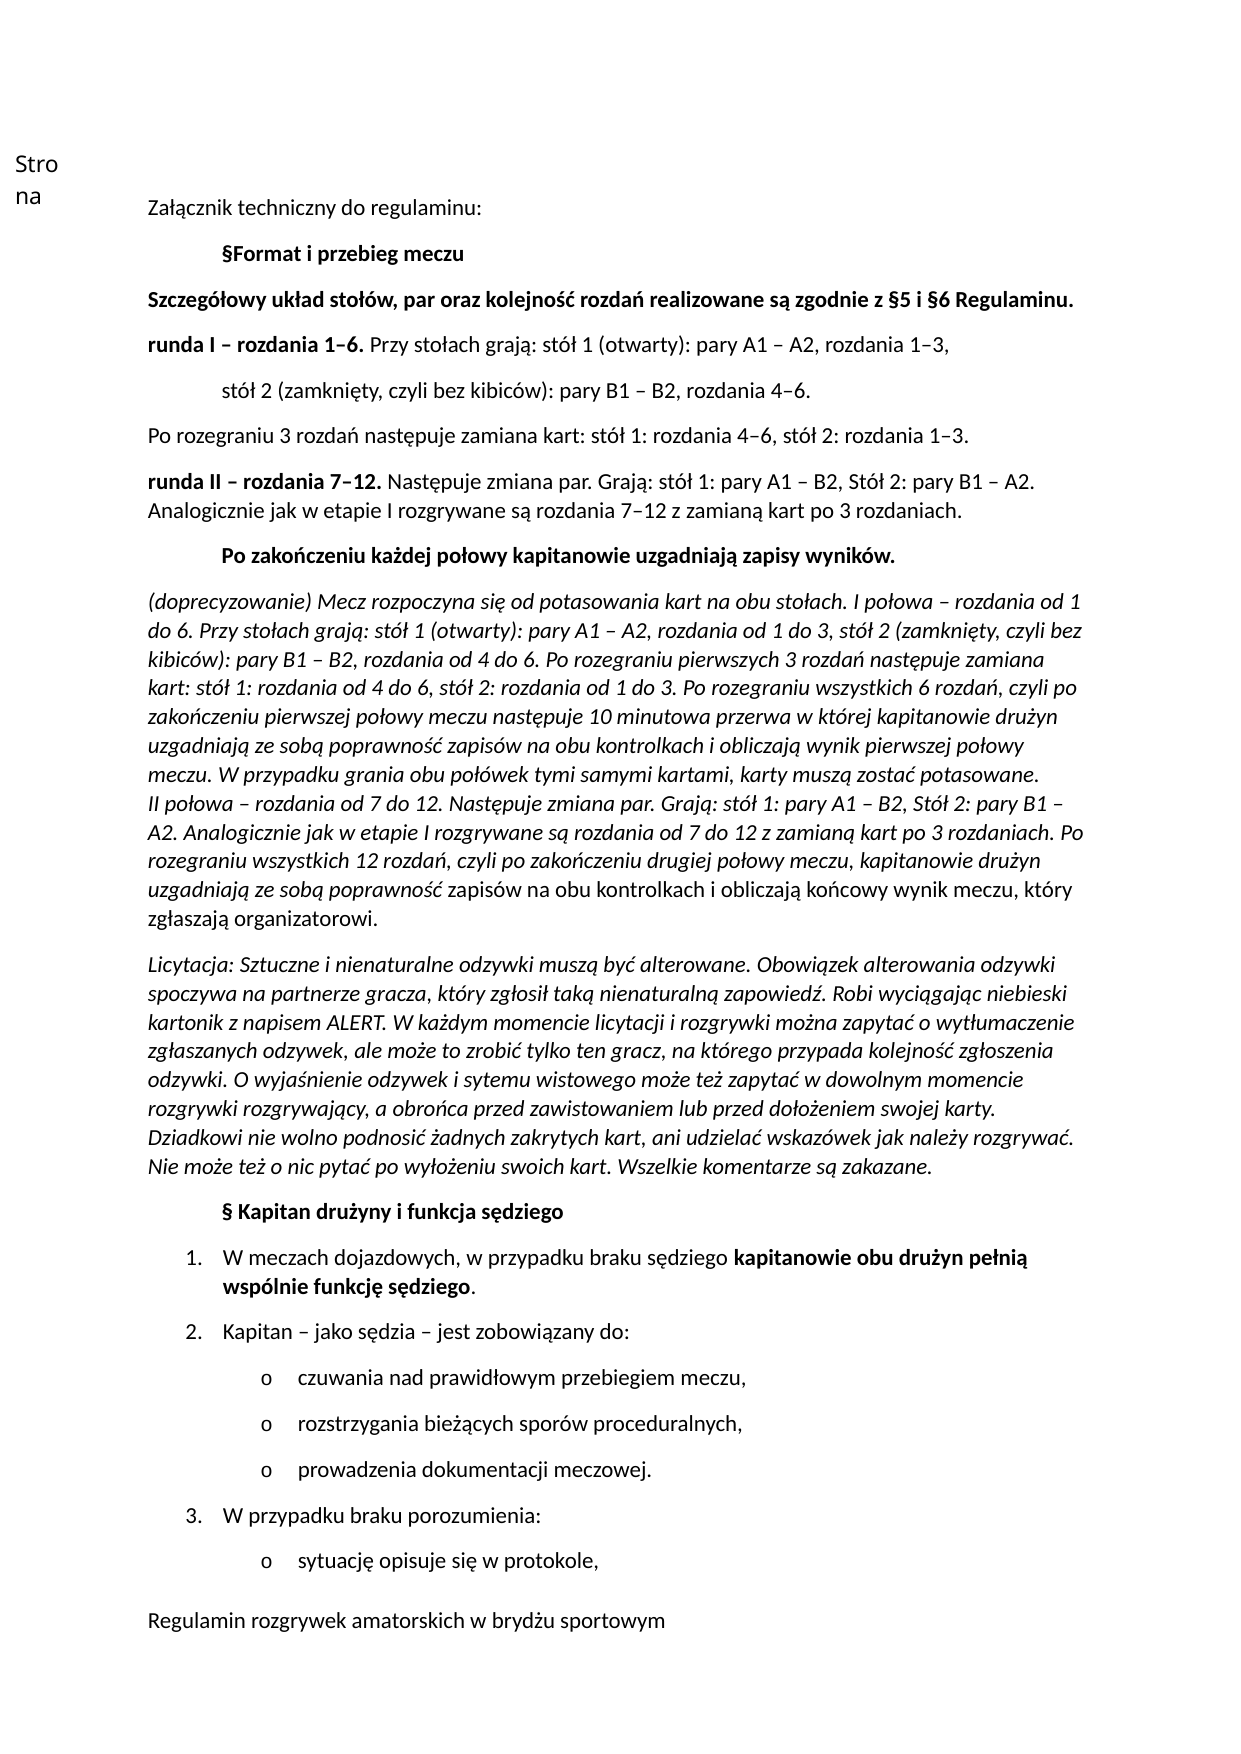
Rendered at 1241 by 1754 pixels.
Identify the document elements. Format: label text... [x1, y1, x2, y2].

text stół 2 (zamknięty, czyli bez kibiców): pary B1 – B2, rozdania 4–6. [148, 376, 1093, 404]
text Po rozegraniu 3 rozdań następuje zamiana kart: stół 1: rozdania 4–6, stół 2: rozdania 1–3. [148, 422, 1093, 449]
text runda I – rozdania 1–6. Przy stołach grają: stół 1 (otwarty): pary A1 – A2, rozdania 1–3, [148, 331, 1093, 358]
list rozstrzygania bieżących sporów proceduralnych, [260, 1409, 1093, 1437]
list W meczach dojazdowych, w przypadku braku sędziego kapitanowie obu drużyn pełnią wspólnie funkcję sędziego. [185, 1243, 1093, 1300]
text Po zakończeniu każdej połowy kapitanowie uzgadniają zapisy wyników. [148, 541, 1093, 569]
text §Format i przebieg meczu [148, 239, 1093, 267]
text Załącznik techniczny do regulaminu: [148, 193, 1093, 221]
list prowadzenia dokumentacji meczowej. [260, 1455, 1093, 1483]
text runda II – rozdania 7–12. Następuje zmiana par. Grają: stół 1: pary A1 – B2, Stół 2: pary B1 – A2. Analogicznie jak w etapie I rozgrywane są rozdania 7–12 z zamianą kart po 3 rozdaniach. [148, 467, 1093, 524]
text (doprecyzowanie) Mecz rozpoczyna się od potasowania kart na obu stołach. I połowa – rozdania od 1 do 6. Przy stołach grają: stół 1 (otwarty): pary A1 – A2, rozdania od 1 do 3, stół 2 (zamknięty, czyli bez kibiców): pary B1 – B2, rozdania od 4 do 6. Po rozegraniu pierwszych 3 rozdań następuje zamiana kart: stół 1: rozdania od 4 do 6, stół 2: rozdania od 1 do 3. Po rozegraniu wszystkich 6 rozdań, czyli po zakończeniu pierwszej połowy meczu następuje 10 minutowa przerwa w której kapitanowie drużyn uzgadniają ze sobą poprawność zapisów na obu kontrolkach i obliczają wynik pierwszej połowy meczu. W przypadku grania obu połówek tymi samymi kartami, karty muszą zostać potasowane. II połowa – rozdania od 7 do 12. Następuje zmiana par. Grają: stół 1: pary A1 – B2, Stół 2: pary B1 –A2. Analogicznie jak w etapie I rozgrywane są rozdania od 7 do 12 z zamianą kart po 3 rozdaniach. Po rozegraniu wszystkich 12 rozdań, czyli po zakończeniu drugiej połowy meczu, kapitanowie drużyn uzgadniają ze sobą poprawność zapisów na obu kontrolkach i obliczają końcowy wynik meczu, który zgłaszają organizatorowi. [148, 587, 1093, 932]
list sytuację opisuje się w protokole, [260, 1546, 1093, 1575]
list W przypadku braku porozumienia: [185, 1501, 1093, 1529]
list Kapitan – jako sędzia – jest zobowiązany do: [185, 1317, 1093, 1345]
text Licytacja: Sztuczne i nienaturalne odzywki muszą być alterowane. Obowiązek alterowania odzywki spoczywa na partnerze gracza, który zgłosił taką nienaturalną zapowiedź. Robi wyciągając niebieski kartonik z napisem ALERT. W każdym momencie licytacji i rozgrywki można zapytać o wytłumaczenie zgłaszanych odzywek, ale może to zrobić tylko ten gracz, na którego przypada kolejność zgłoszenia odzywki. O wyjaśnienie odzywek i sytemu wistowego może też zapytać w dowolnym momencie rozgrywki rozgrywający, a obrońca przed zawistowaniem lub przed dołożeniem swojej karty. Dziadkowi nie wolno podnosić żadnych zakrytych kart, ani udzielać wskazówek jak należy rozgrywać. Nie może też o nic pytać po wyłożeniu swoich kart. Wszelkie komentarze są zakazane. [148, 950, 1093, 1180]
text Szczegółowy układ stołów, par oraz kolejność rozdań realizowane są zgodnie z §5 i §6 Regulaminu. [148, 285, 1093, 313]
list czuwania nad prawidłowym przebiegiem meczu, [260, 1363, 1093, 1391]
text § Kapitan drużyny i funkcja sędziego [148, 1197, 1093, 1225]
